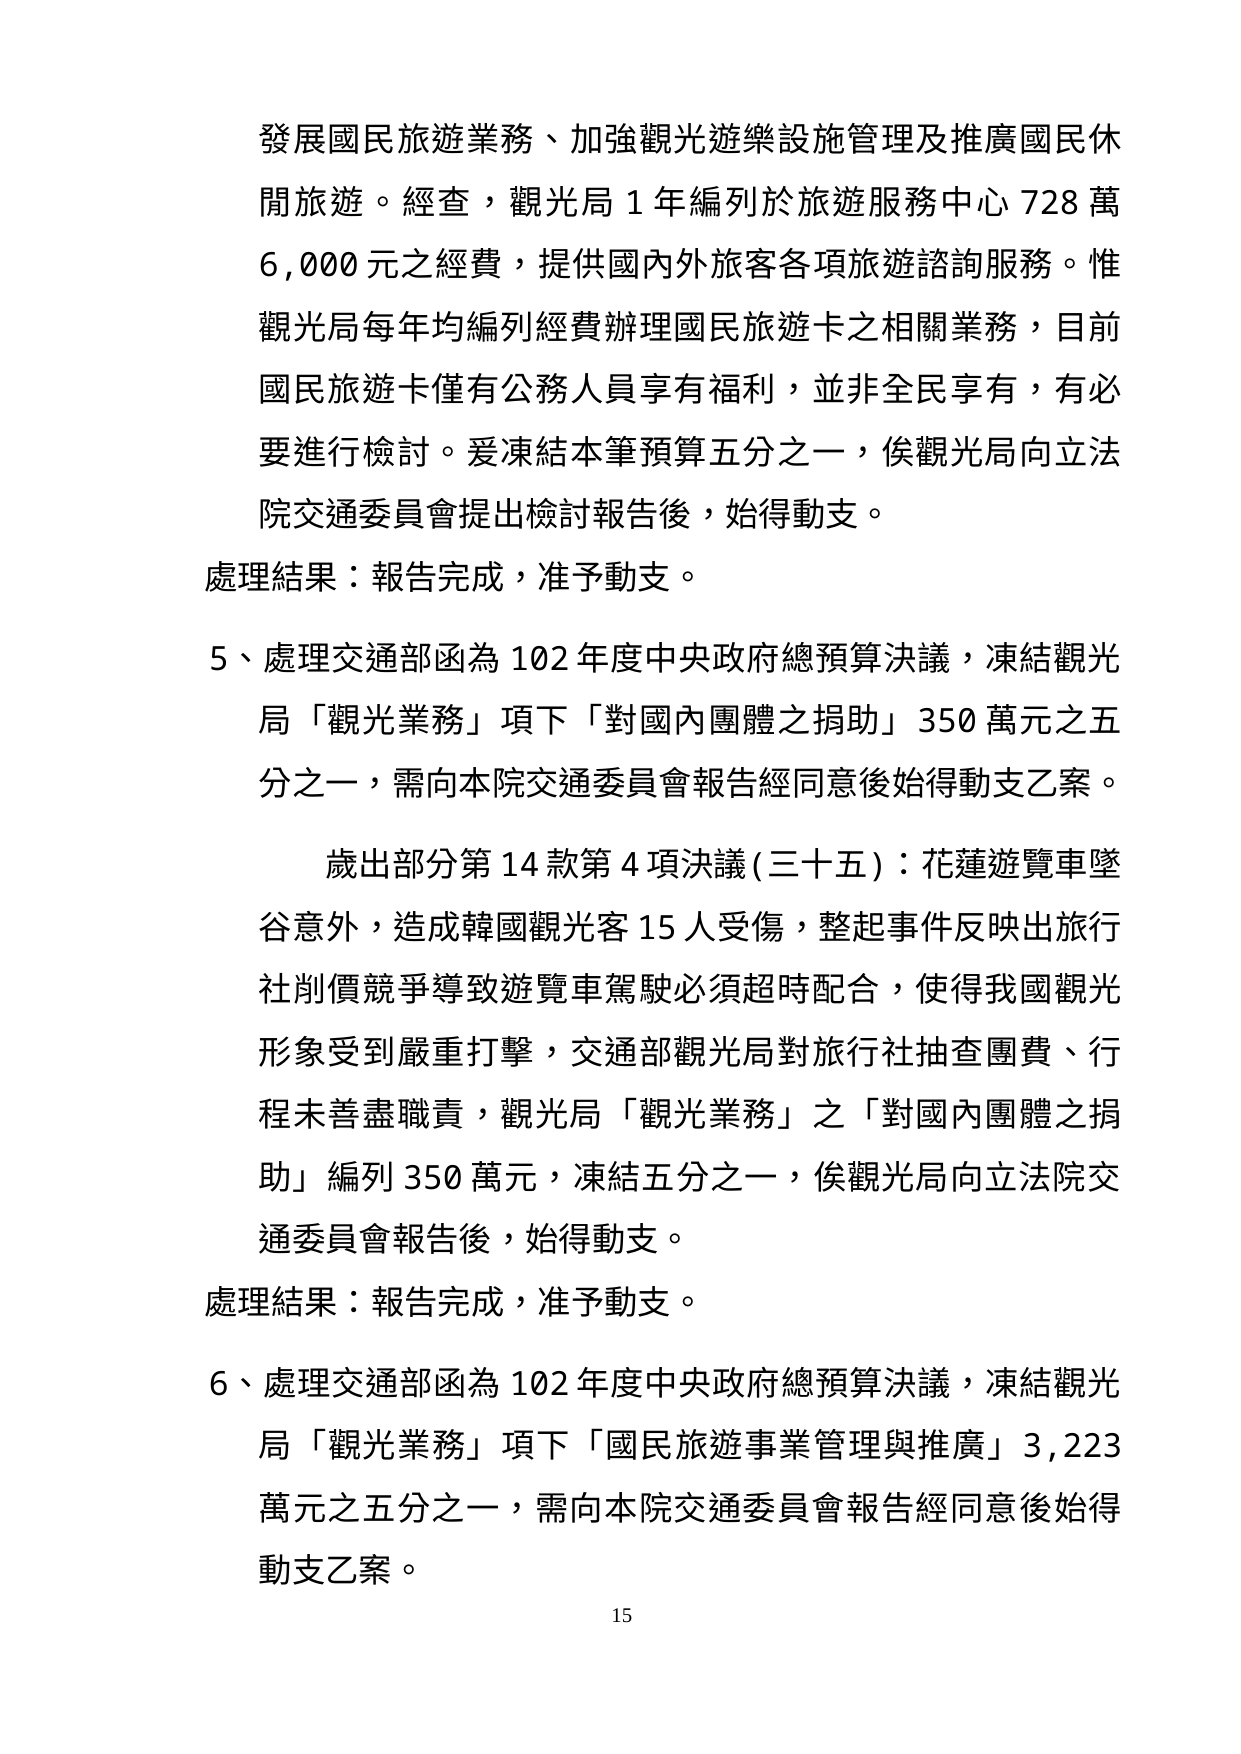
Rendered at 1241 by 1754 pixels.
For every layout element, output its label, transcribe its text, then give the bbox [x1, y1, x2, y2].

text 6、處理交通部函為102年度中央政府總預算決議，凍結觀光局「觀光業務」項下「國民旅遊事業管理與推廣」3,223萬元之五分之一，需向本院交通委員會報告經同意後始得動支乙案。 [208, 1339, 1122, 1589]
text 處理結果：報告完成，准予動支。 [121, 1258, 1122, 1321]
text 歲出部分第14款第4項決議(三十五)：花蓮遊覽車墜谷意外，造成韓國觀光客15人受傷，整起事件反映出旅行社削價競爭導致遊覽車駕駛必須超時配合，使得我國觀光形象受到嚴重打擊，交通部觀光局對旅行社抽查團費、行程未善盡職責，觀光局「觀光業務」之「對國內團體之捐助」編列350萬元，凍結五分之一，俟觀光局向立法院交通委員會報告後，始得動支。 [258, 821, 1122, 1258]
text 處理結果：報告完成，准予動支。 [121, 533, 1122, 596]
text 5、處理交通部函為102年度中央政府總預算決議，凍結觀光局「觀光業務」項下「對國內團體之捐助」350萬元之五分之一，需向本院交通委員會報告經同意後始得動支乙案。 [208, 614, 1122, 802]
text 發展國民旅遊業務、加強觀光遊樂設施管理及推廣國民休閒旅遊。經查，觀光局1年編列於旅遊服務中心728萬6,000元之經費，提供國內外旅客各項旅遊諮詢服務。惟觀光局每年均編列經費辦理國民旅遊卡之相關業務，目前國民旅遊卡僅有公務人員享有福利，並非全民享有，有必要進行檢討。爰凍結本筆預算五分之一，俟觀光局向立法院交通委員會提出檢討報告後，始得動支。 [258, 96, 1122, 533]
